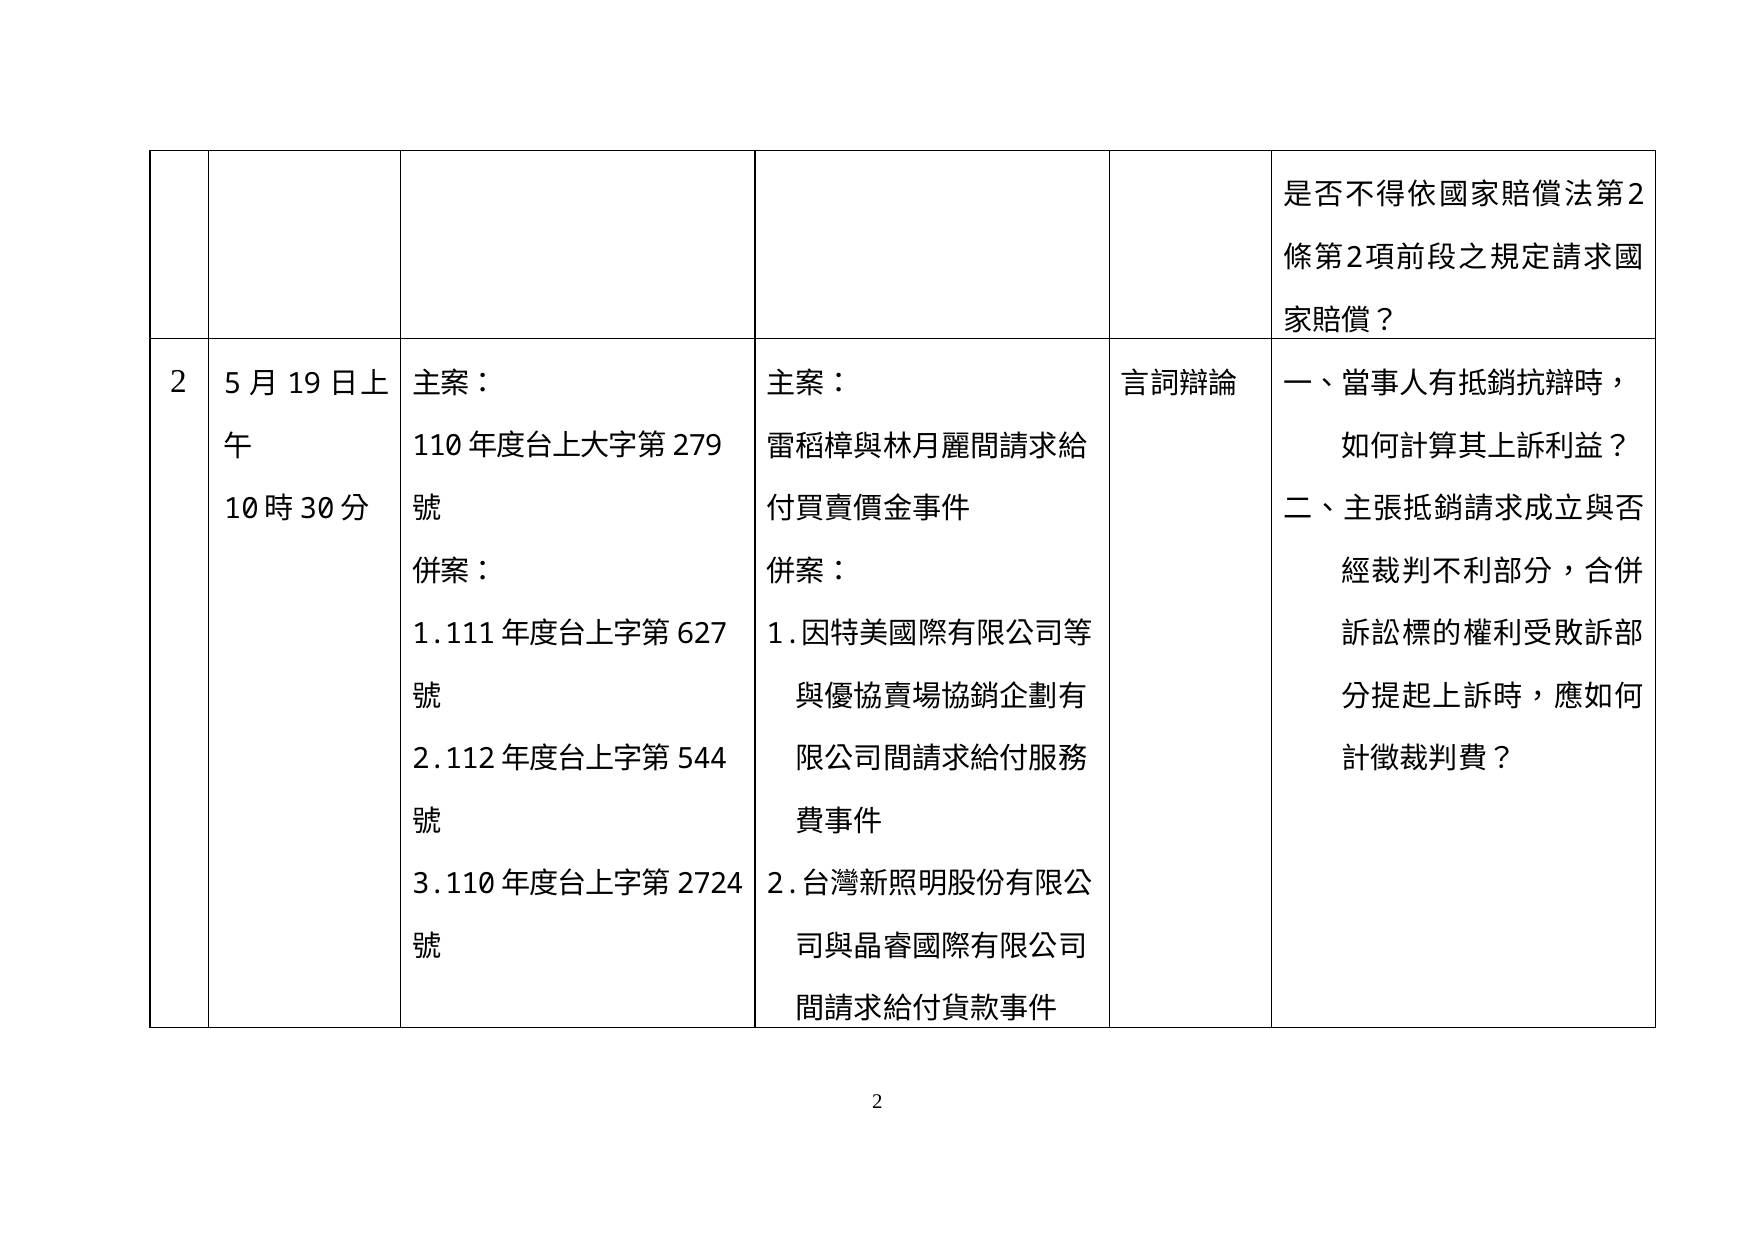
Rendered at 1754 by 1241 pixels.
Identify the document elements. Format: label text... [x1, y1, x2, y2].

table_cell 言詞辯論 [1110, 339, 1271, 1027]
table_cell [151, 151, 208, 338]
table_cell 2 [151, 339, 208, 1027]
table_cell 5月19日上午 10時30分 [209, 339, 400, 1027]
table_cell 是否不得依國家賠償法第2條第2項前段之規定請求國家賠償？ [1272, 151, 1655, 338]
table_cell 主案： 110年度台上大字第279號 併案： 1.111年度台上字第627號 2.112年度台上字第544號 3.110年度台上字第2724號 [401, 339, 754, 1027]
table_cell [401, 151, 754, 338]
table_cell [1110, 151, 1271, 338]
table_cell [209, 151, 400, 338]
table_cell 一、當事人有抵銷抗辯時， 如何計算其上訴利益？ 二、主張抵銷請求成立與否經裁判不利部分，合併訴訟標的權利受敗訴部分提起上訴時，應如何計徵裁判費？ [1272, 339, 1655, 1027]
table_cell 主案： 雷稻樟與林月麗間請求給付買賣價金事件 併案： 1.因特美國際有限公司等與優協賣場協銷企劃有限公司間請求給付服務費事件 2.台灣新照明股份有限公司與晶睿國際有限公司間請求給付貨款事件 [756, 339, 1109, 1027]
table_cell [756, 151, 1109, 338]
